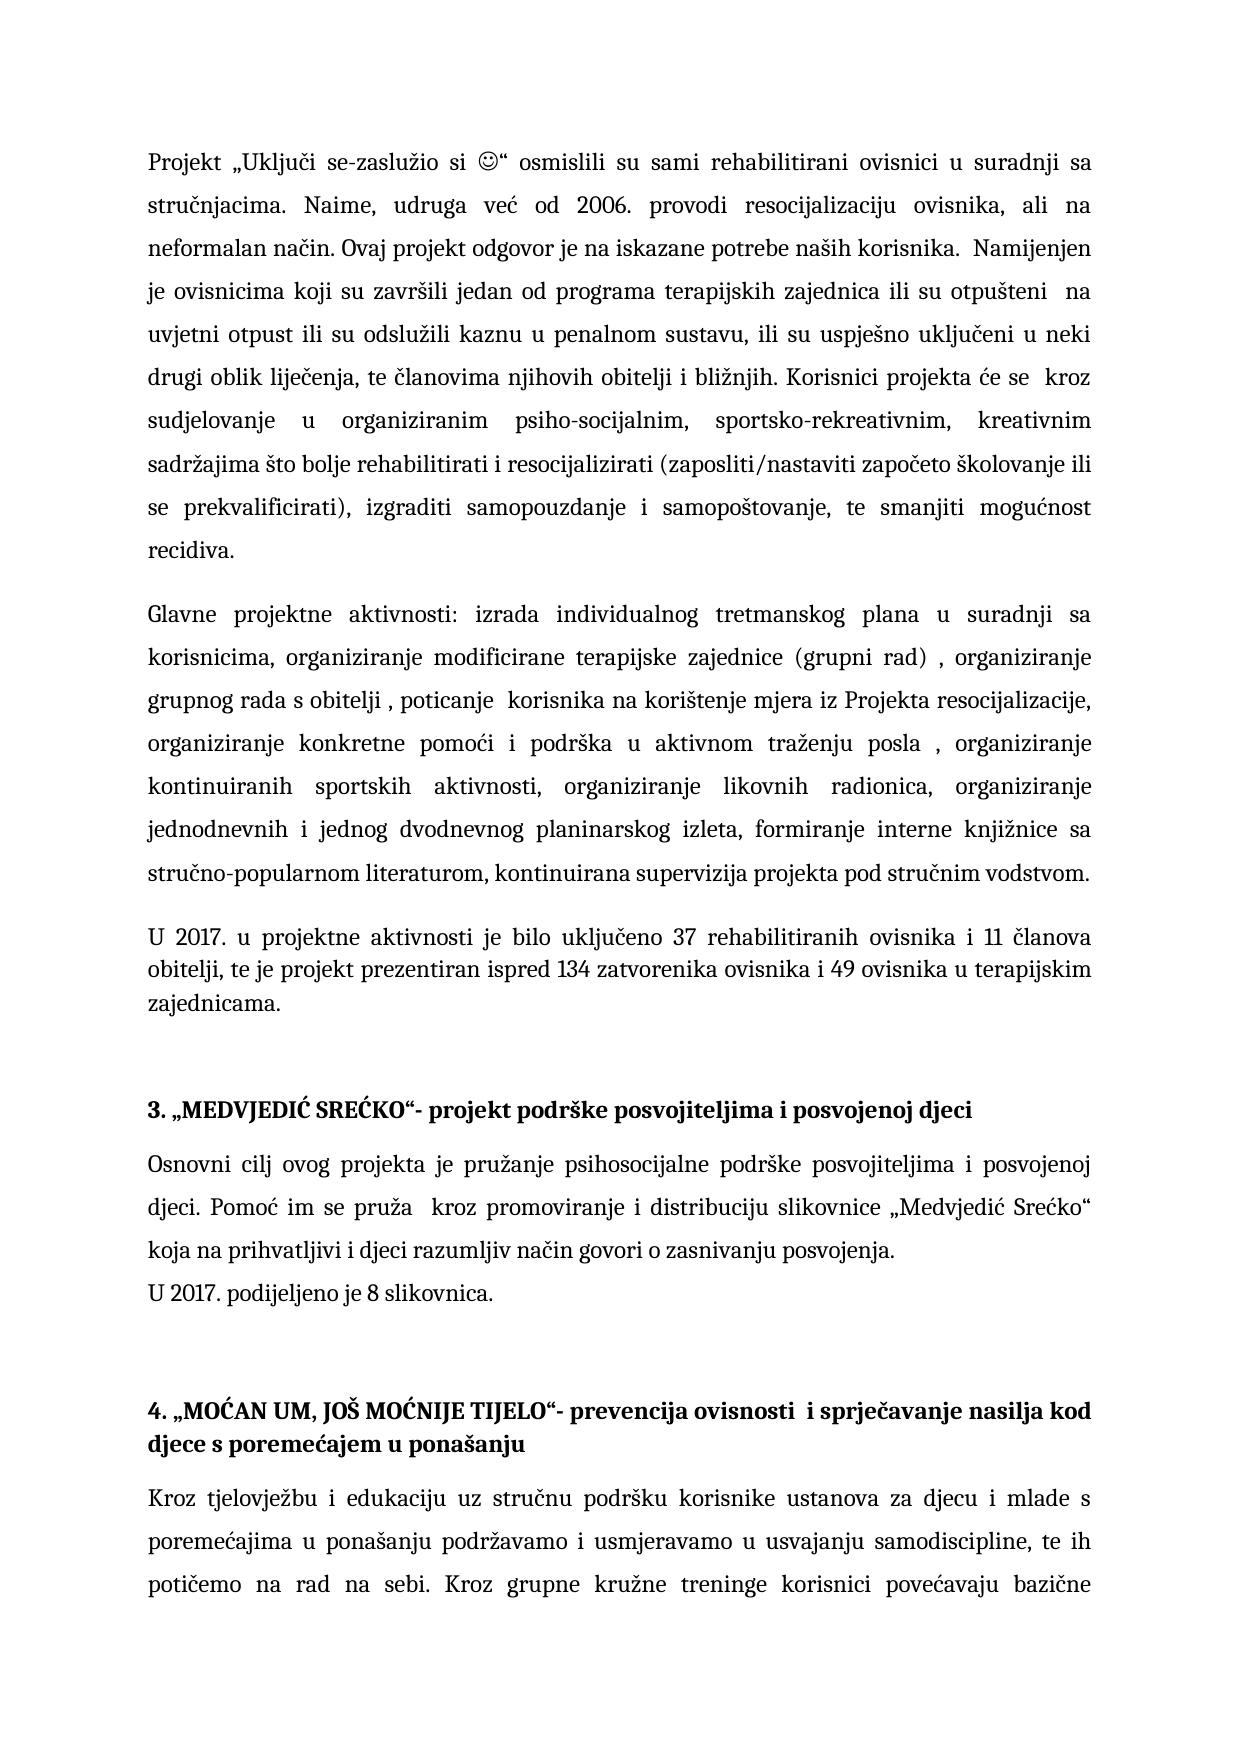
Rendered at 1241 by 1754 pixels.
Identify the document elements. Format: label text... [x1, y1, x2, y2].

text Osnovni cilj ovog projekta je pružanje psihosocijalne podrške posvojiteljima i posvojenoj djeci. Pomoć im se pruža kroz promoviranje i distribuciju slikovnice „Medvjedić Srećko“ koja na prihvatljivi i djeci razumljiv način govori o zasnivanju posvojenja. [148, 1150, 1093, 1265]
text Glavne projektne aktivnosti: izrada individualnog tretmanskog plana u suradnji sa korisnicima, organiziranje modificirane terapijske zajednice (grupni rad) , organiziranje grupnog rada s obitelji , poticanje korisnika na korištenje mjera iz Projekta resocijalizacije, organiziranje konkretne pomoći i podrška u aktivnom traženju posla , organiziranje kontinuiranih sportskih aktivnosti, organiziranje likovnih radionica, organiziranje jednodnevnih i jednog dvodnevnog planinarskog izleta, formiranje interne knjižnice sa stručno-popularnom literaturom, kontinuirana supervizija projekta pod stručnim vodstvom. [148, 600, 1093, 887]
text Projekt „Uključi se-zaslužio si “ osmislili su sami rehabilitirani ovisnici u suradnji sa stručnjacima. Naime, udruga već od 2006. provodi resocijalizaciju ovisnika, ali na neformalan način. Ovaj projekt odgovor je na iskazane potrebe naših korisnika. Namijenjen je ovisnicima koji su završili jedan od programa terapijskih zajednica ili su otpušteni na uvjetni otpust ili su odslužili kaznu u penalnom sustavu, ili su uspješno uključeni u neki drugi oblik liječenja, te članovima njihovih obitelji i bližnjih. Korisnici projekta će se kroz sudjelovanje u organiziranim psiho-socijalnim, sportsko-rekreativnim, kreativnim sadržajima što bolje rehabilitirati i resocijalizirati (zaposliti/nastaviti započeto školovanje ili se prekvalificirati), izgraditi samopouzdanje i samopoštovanje, te smanjiti mogućnost recidiva. [148, 148, 1093, 564]
text Kroz tjelovježbu i edukaciju uz stručnu podršku korisnike ustanova za djecu i mlade s poremećajima u ponašanju podržavamo i usmjeravamo u usvajanju samodiscipline, te ih potičemo na rad na sebi. Kroz grupne kružne treninge korisnici povećavaju bazične [148, 1484, 1093, 1599]
text U 2017. u projektne aktivnosti je bilo uključeno 37 rehabilitiranih ovisnika i 11 članova obitelji, te je projekt prezentiran ispred 134 zatvorenika ovisnika i 49 ovisnika u terapijskim zajednicama. [148, 922, 1093, 1017]
text U 2017. podijeljeno je 8 slikovnica. [148, 1279, 1093, 1308]
text 4. „MOĆAN UM, JOŠ MOĆNIJE TIJELO“- prevencija ovisnosti i sprječavanje nasilja kod djece s poremećajem u ponašanju [148, 1397, 1093, 1459]
text 3. „MEDVJEDIĆ SREĆKO“- projekt podrške posvojiteljima i posvojenoj djeci [148, 1096, 1093, 1125]
